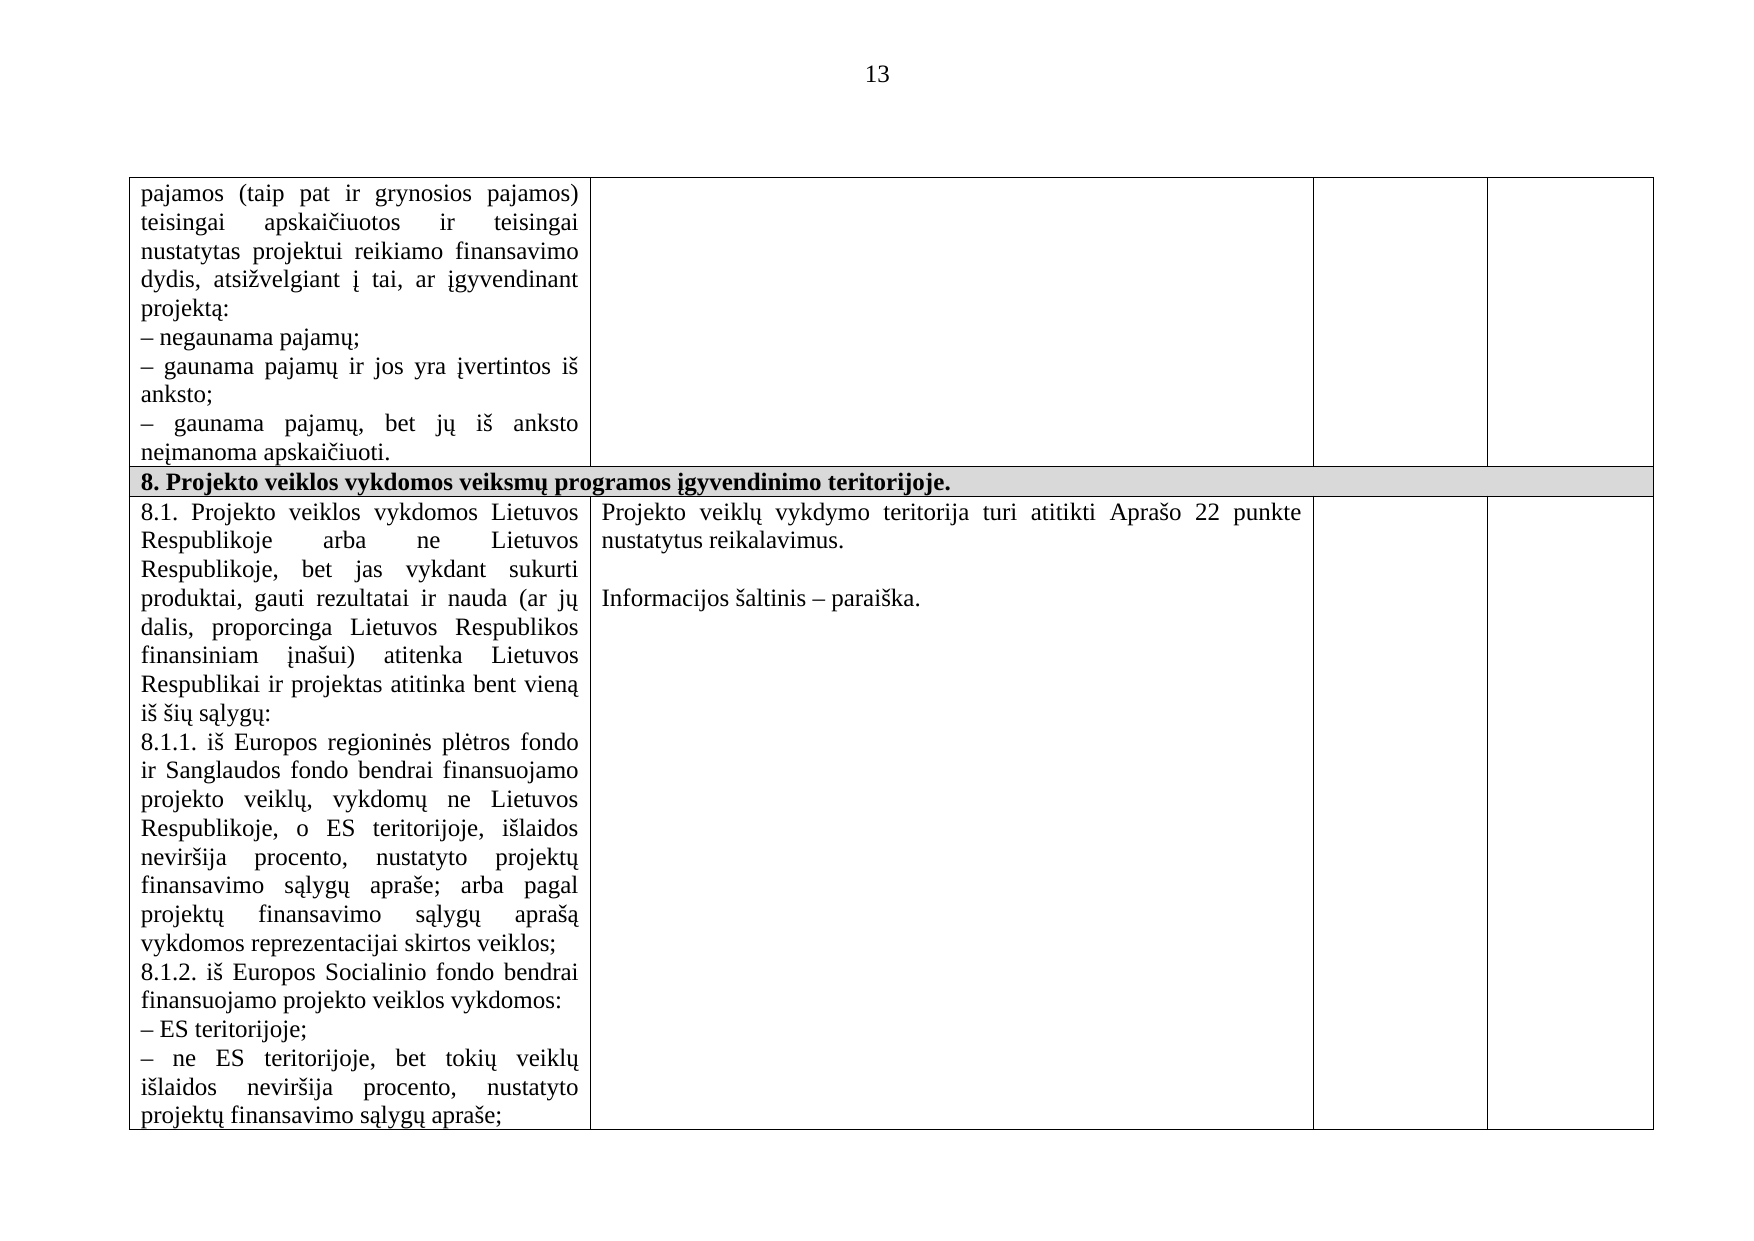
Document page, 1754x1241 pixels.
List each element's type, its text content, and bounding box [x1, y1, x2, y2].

table_cell Projekto veiklų vykdymo teritorija turi atitikti Aprašo 22 punkte nustatytus reikalavimus. Informacijos šaltinis – paraiška. [591, 497, 1313, 1129]
table_cell [1488, 178, 1653, 466]
table_cell [1314, 497, 1487, 1129]
table_cell [591, 178, 1313, 466]
table_cell pajamos (taip pat ir grynosios pajamos) teisingai apskaičiuotos ir teisingai nustatytas projektui reikiamo finansavimo dydis, atsižvelgiant į tai, ar įgyvendinant projektą: – negaunama pajamų; – gaunama pajamų ir jos yra įvertintos iš anksto; – gaunama pajamų, bet jų iš anksto neįmanoma apskaičiuoti. [130, 178, 590, 466]
table_cell [1314, 178, 1487, 466]
table_cell [1488, 497, 1653, 1129]
table_cell 8.1. Projekto veiklos vykdomos Lietuvos Respublikoje arba ne Lietuvos Respublikoje, bet jas vykdant sukurti produktai, gauti rezultatai ir nauda (ar jų dalis, proporcinga Lietuvos Respublikos finansiniam įnašui) atitenka Lietuvos Respublikai ir projektas atitinka bent vieną iš šių sąlygų: 8.1.1. iš Europos regioninės plėtros fondo ir Sanglaudos fondo bendrai finansuojamo projekto veiklų, vykdomų ne Lietuvos Respublikoje, o ES teritorijoje, išlaidos neviršija procento, nustatyto projektų finansavimo sąlygų apraše; arba pagal projektų finansavimo sąlygų aprašą vykdomos reprezentacijai skirtos veiklos; 8.1.2. iš Europos Socialinio fondo bendrai finansuojamo projekto veiklos vykdomos: – ES teritorijoje; – ne ES teritorijoje, bet tokių veiklų išlaidos neviršija procento, nustatyto projektų finansavimo sąlygų apraše; [130, 497, 590, 1129]
table_cell 8. Projekto veiklos vykdomos veiksmų programos įgyvendinimo teritorijoje. [130, 467, 1653, 496]
